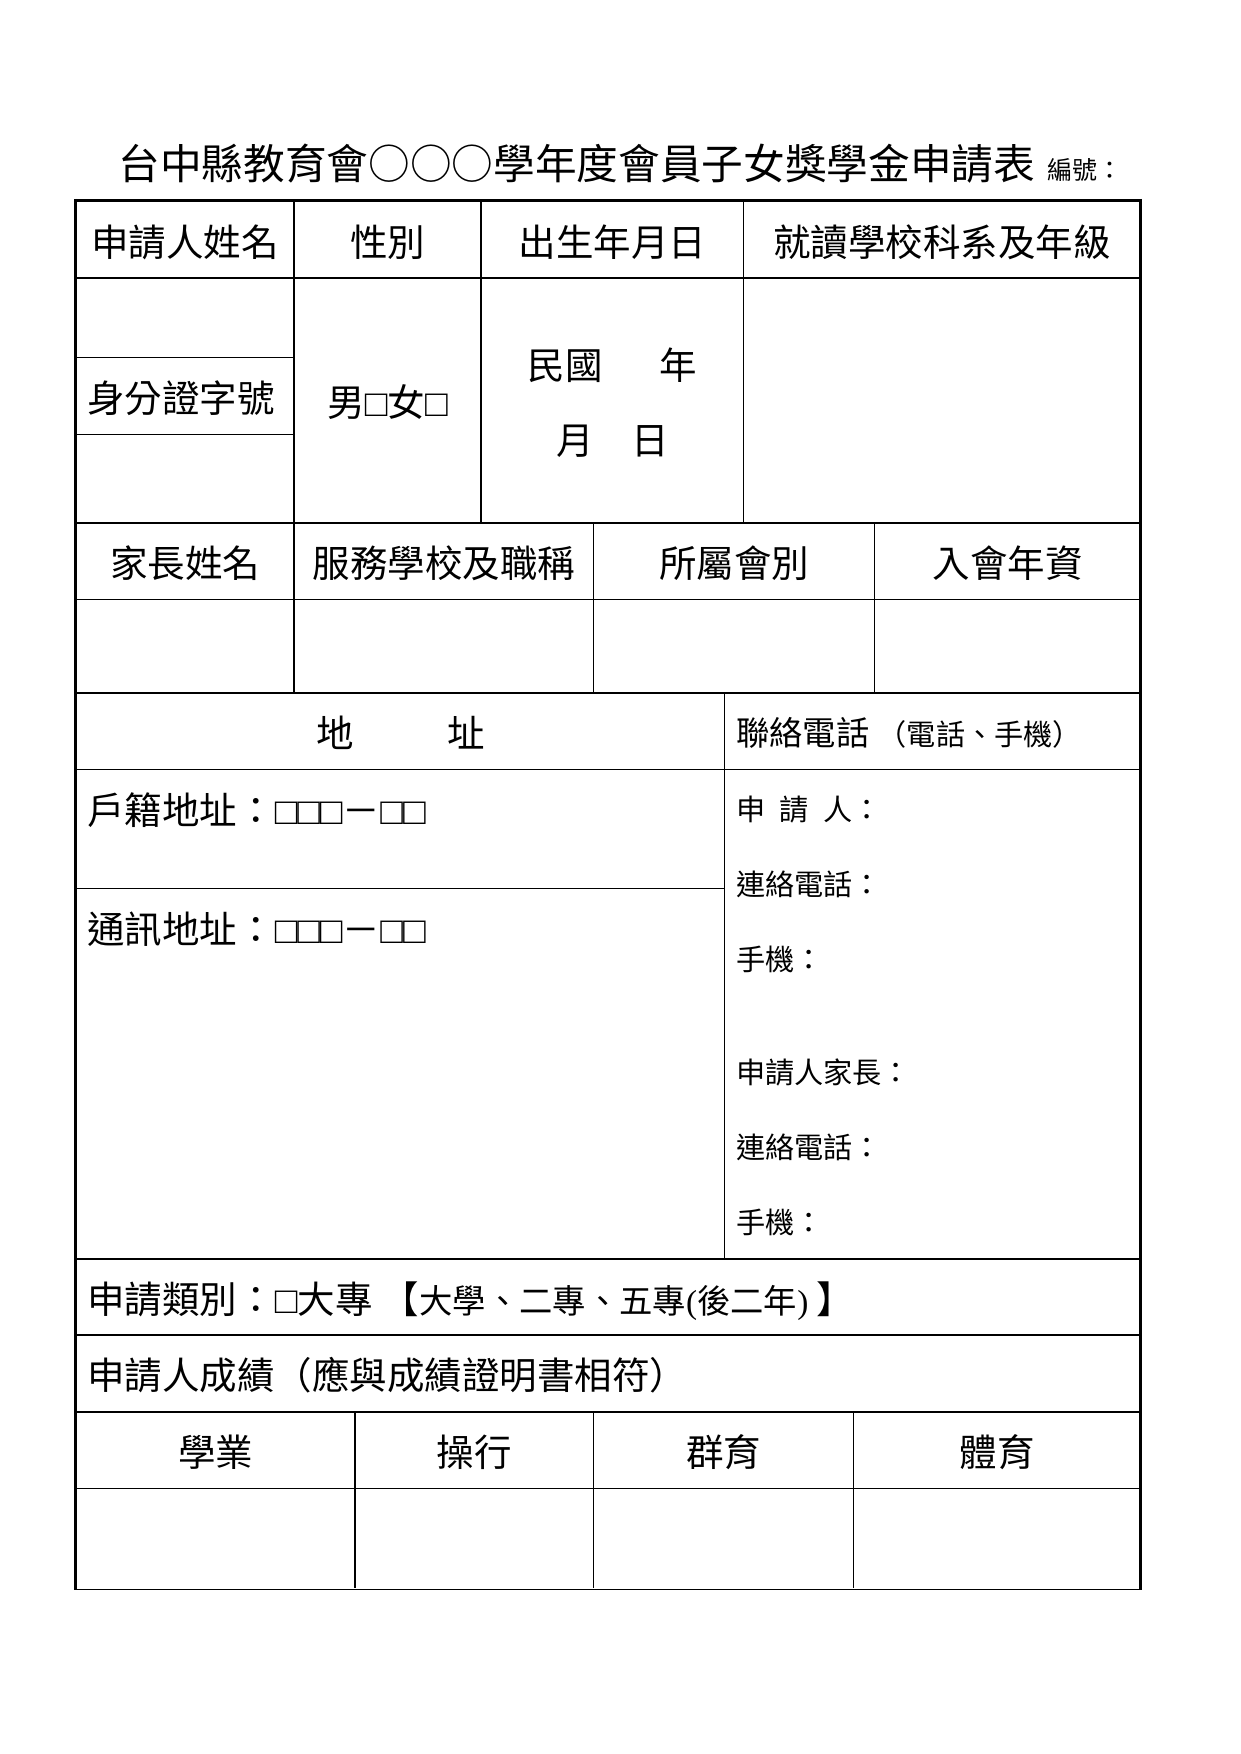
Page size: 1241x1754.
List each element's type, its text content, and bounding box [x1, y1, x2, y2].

text 台中縣教育會○○○學年度會員子女獎學金申請表 編號： [89, 124, 1152, 199]
table_cell 身分證字號 [77, 358, 293, 433]
table_cell 申請人成績（應與成績證明書相符） [77, 1336, 1139, 1411]
table_cell [77, 435, 293, 522]
table_cell [854, 1489, 1139, 1588]
table_cell [356, 1489, 593, 1588]
table_cell 家長姓名 [77, 524, 293, 598]
table_cell [744, 279, 1139, 522]
table_cell 聯絡電話 （電話、手機） [725, 694, 1139, 769]
table_cell 通訊地址：□□□－□□ [77, 889, 724, 1258]
table_cell 申 請 人： 連絡電話： 手機： 申請人家長： 連絡電話： 手機： [725, 770, 1139, 1258]
table_header 性別 [295, 202, 480, 277]
table_header 出生年月日 [482, 202, 743, 277]
table_cell 操行 [356, 1413, 593, 1487]
table_cell 申請類別：□大專 【大學、二專、五專(後二年) 】 [77, 1260, 1139, 1334]
table_cell [594, 600, 874, 692]
table_cell 體育 [854, 1413, 1139, 1487]
table_header 申請人姓名 [77, 202, 293, 277]
table_cell 戶籍地址：□□□－□□ [77, 770, 724, 888]
table_cell [295, 600, 593, 692]
table_cell [77, 600, 293, 692]
table_cell [594, 1489, 853, 1588]
table_cell 所屬會別 [594, 524, 874, 598]
table_cell 服務學校及職稱 [295, 524, 593, 598]
table_cell 學業 [77, 1413, 354, 1487]
table_cell 群育 [594, 1413, 853, 1487]
table_cell [77, 1489, 354, 1588]
table_cell 地 址 [77, 694, 724, 769]
table_cell 男□女□ [295, 279, 480, 522]
table_cell 民國 年 月 日 [482, 279, 743, 522]
table_header 就讀學校科系及年級 [744, 202, 1139, 277]
table_cell [77, 279, 293, 357]
table_cell [875, 600, 1139, 692]
table_cell 入會年資 [875, 524, 1139, 598]
